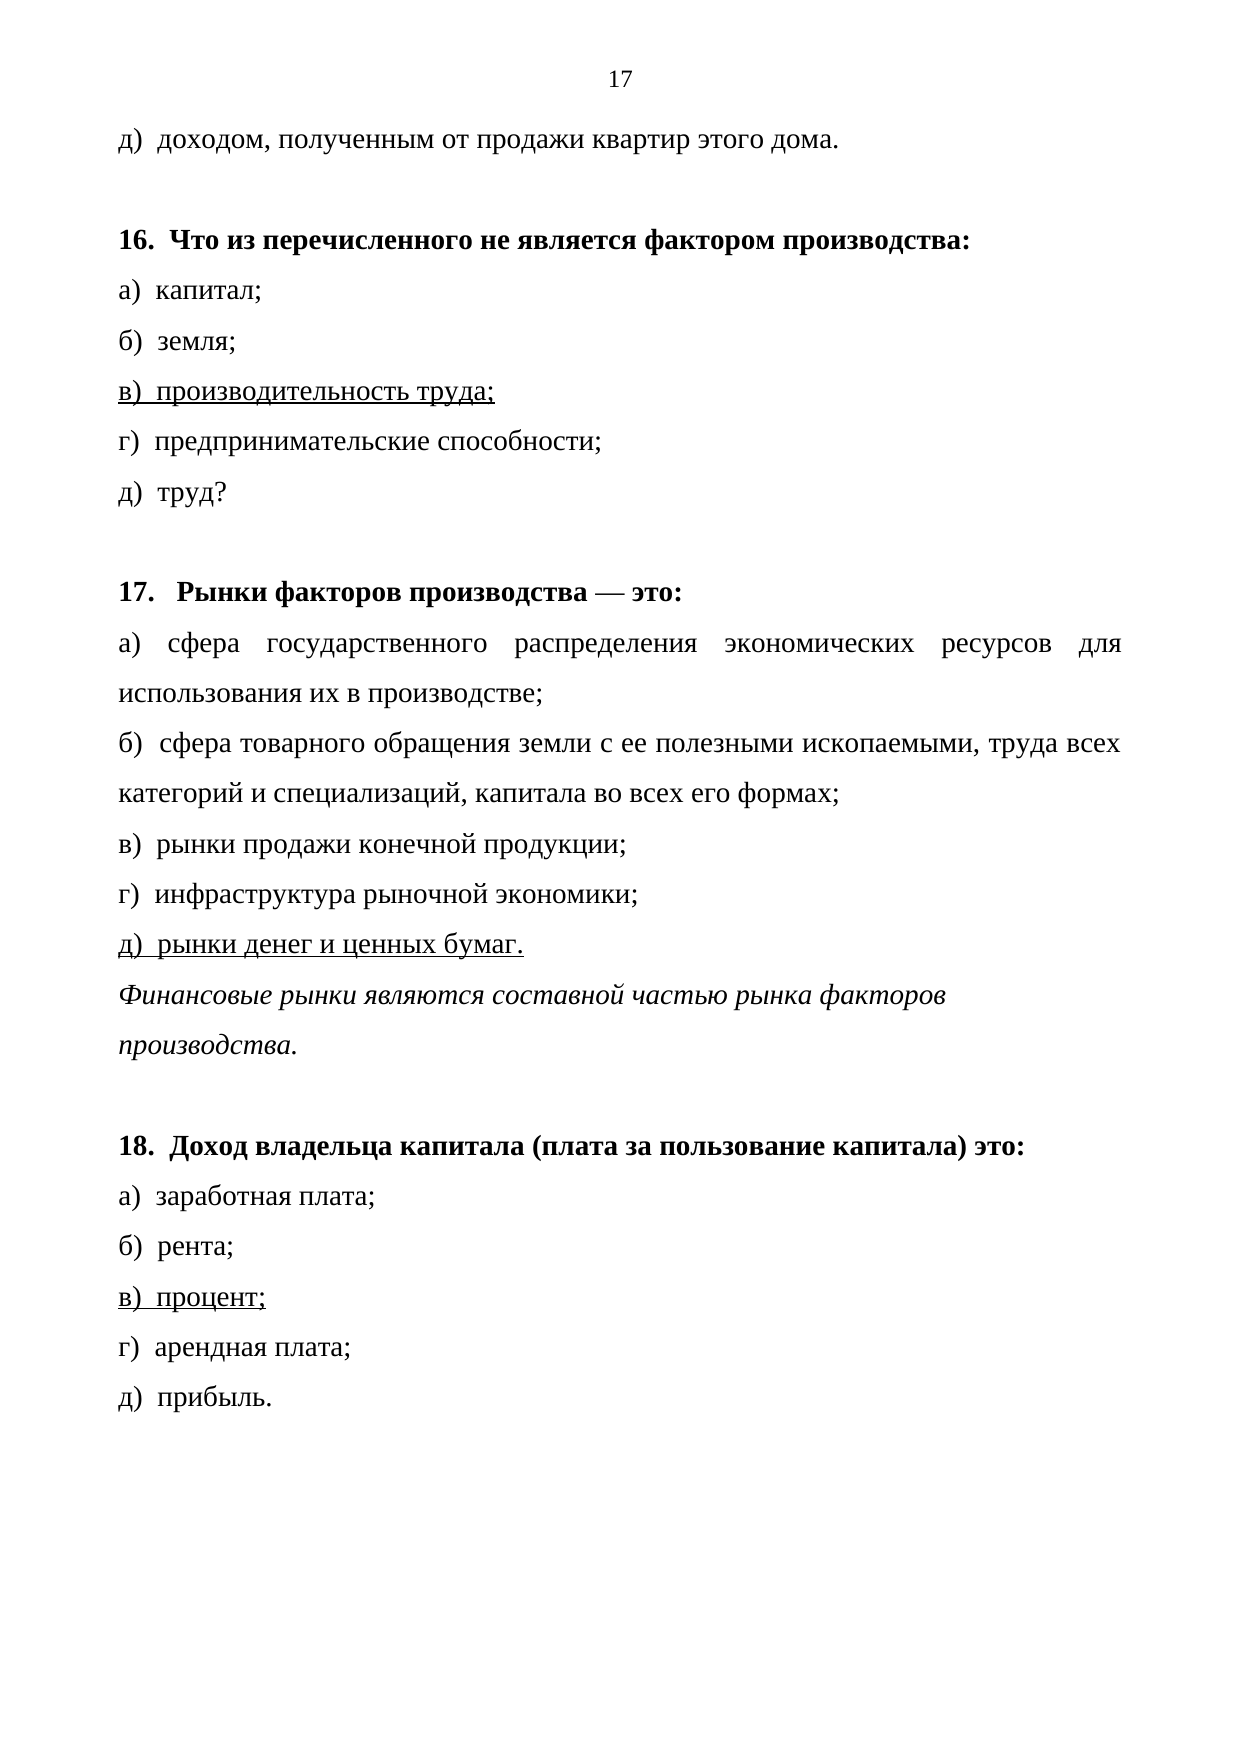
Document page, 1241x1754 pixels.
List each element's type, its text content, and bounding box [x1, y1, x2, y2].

text а) сфера государственного распределения экономических ресурсов для использования их в производстве; [118, 625, 1122, 708]
text а) капитал; [118, 272, 1122, 306]
text г) арендная плата; [118, 1329, 1122, 1363]
text д) рынки денег и ценных бумаг. [118, 927, 1122, 960]
text б) земля; [118, 323, 1122, 356]
text д) доходом, полученным от продажи квартир этого дома. [118, 122, 1122, 155]
text в) рынки продажи конечной продукции; [118, 826, 1122, 859]
text б) сфера товарного обращения земли с ее полезными ископаемыми, труда всех категорий и специализаций, капитала во всех его формах; [118, 725, 1122, 809]
text г) инфраструктура рыночной экономики; [118, 876, 1122, 910]
text в) производительность труда; [118, 373, 1122, 407]
text б) рента; [118, 1228, 1122, 1262]
text 16. Что из перечисленного не является фактором производства: [118, 222, 1122, 256]
text а) заработная плата; [118, 1178, 1122, 1212]
text Финансовые рынки являются составной частью рынка факторов производства. [118, 977, 1122, 1061]
text д) прибыль. [118, 1379, 1122, 1413]
text д) труд? [118, 474, 1122, 507]
text в) процент; [118, 1279, 1122, 1312]
text г) предпринимательские способности; [118, 423, 1122, 457]
text 18. Доход владельца капитала (плата за пользование капитала) это: [118, 1128, 1122, 1161]
text 17. Рынки факторов производства — это: [118, 574, 1122, 608]
